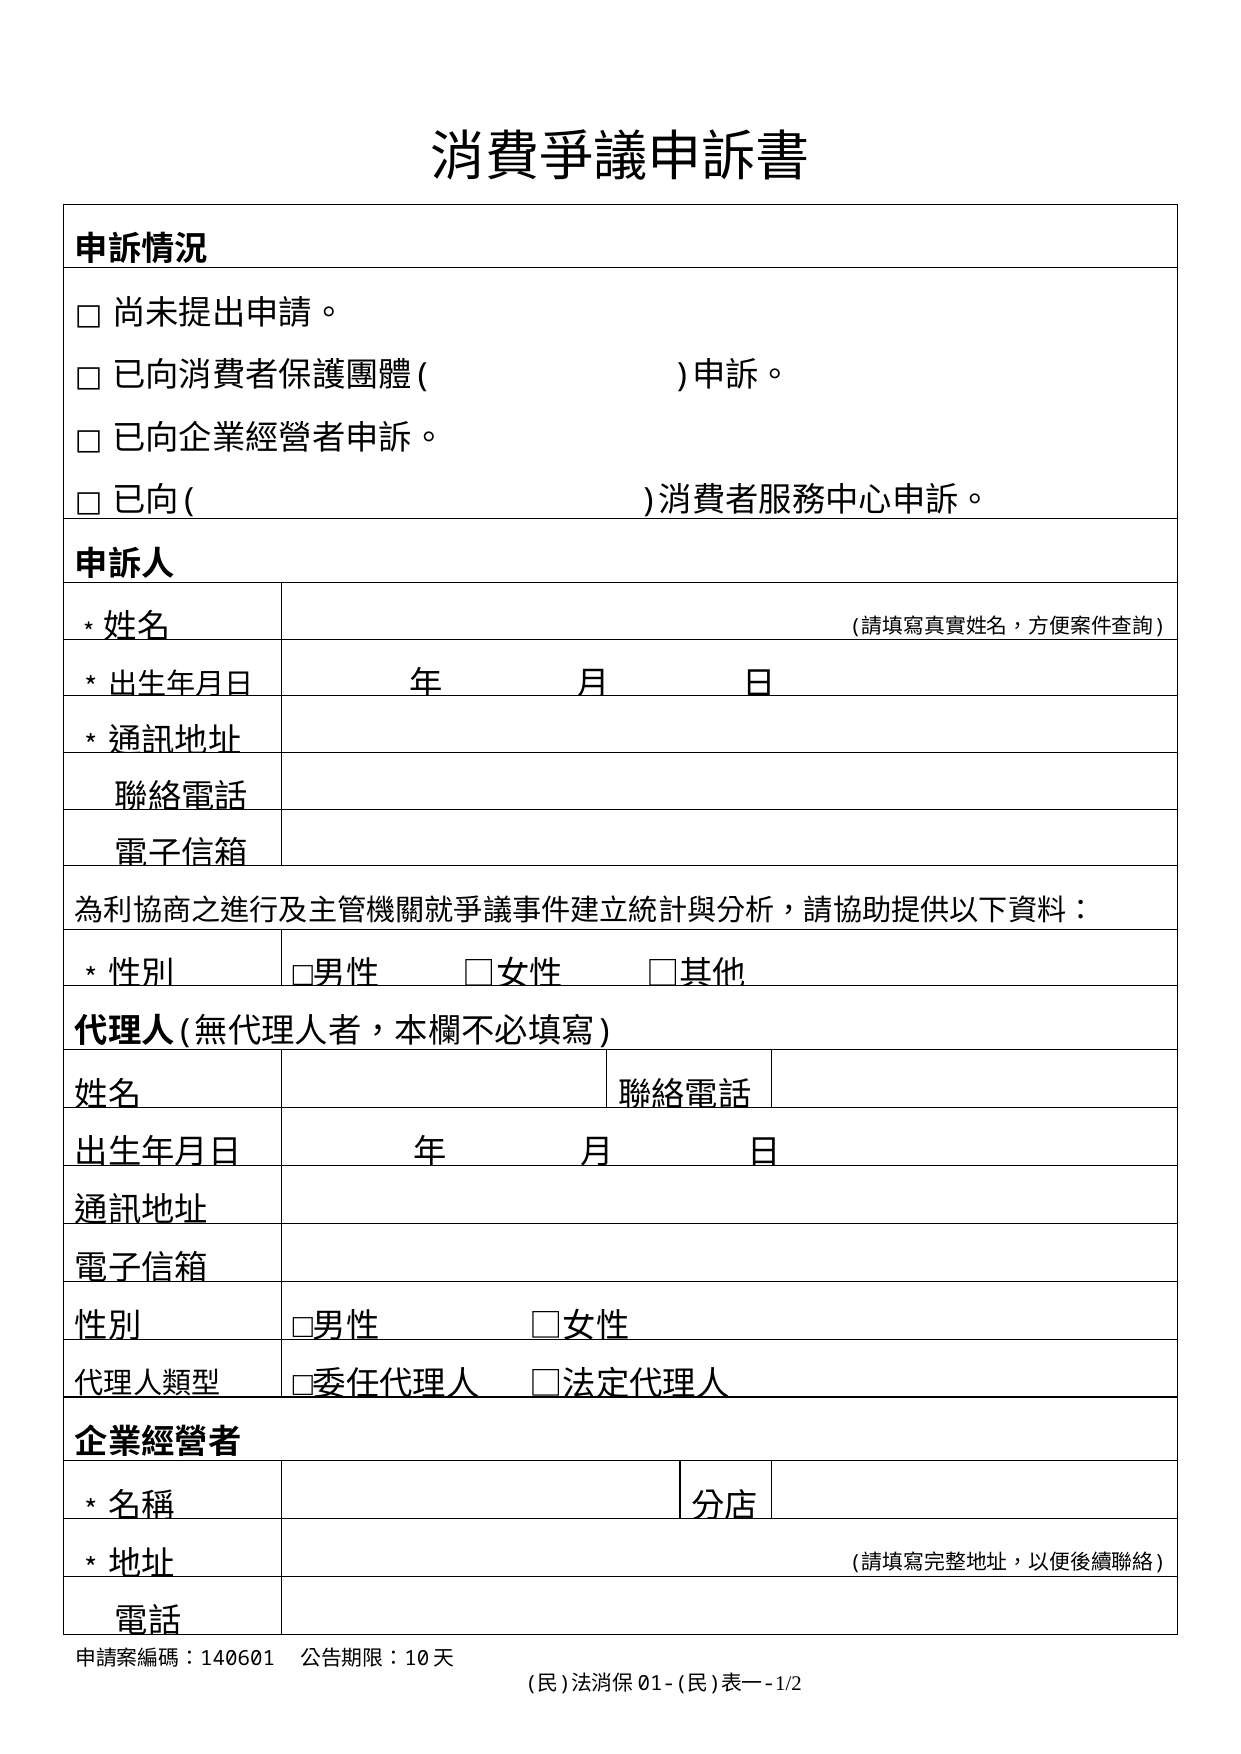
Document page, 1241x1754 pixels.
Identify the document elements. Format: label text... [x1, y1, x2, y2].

table_cell ﹡性別 [64, 930, 281, 985]
table_cell ﹡地址 [64, 1519, 281, 1576]
table_cell 代理人類型 [64, 1340, 281, 1396]
table_cell [282, 1461, 679, 1518]
table_cell 企業經營者 [64, 1398, 1177, 1460]
table_cell [282, 1224, 1177, 1281]
table_cell □男性 □女性 □其他 [282, 930, 1177, 985]
table_cell 出生年月日 [64, 1108, 281, 1165]
table_cell ﹡名稱 [64, 1461, 281, 1518]
table_cell 分店 [681, 1461, 771, 1518]
table_cell 電子信箱 [64, 810, 281, 865]
table_cell 年 月 日 [282, 640, 1177, 695]
table_cell [282, 1050, 606, 1107]
table_cell [282, 1166, 1177, 1223]
table_cell 代理人(無代理人者，本欄不必填寫) [64, 986, 1177, 1049]
table_cell 聯絡電話 [64, 753, 281, 808]
table_cell 電子信箱 [64, 1224, 281, 1281]
table_cell ﹡姓名 [64, 583, 281, 638]
table_cell [772, 1050, 1177, 1107]
table_cell 尚未提出申請。 已向消費者保護團體( )申訴。 已向企業經營者申訴。 已向( )消費者服務中心申訴。 [64, 268, 1177, 518]
table_cell 年 月 日 [282, 1108, 1177, 1165]
table_cell [282, 1577, 1177, 1634]
table_cell [772, 1461, 1177, 1518]
table_cell (請填寫真實姓名，方便案件查詢) [282, 583, 1177, 638]
table_cell 聯絡電話 [607, 1050, 771, 1107]
table_cell □男性 □女性 [282, 1282, 1177, 1338]
text 消費爭議申訴書 [75, 79, 1165, 204]
table_cell (請填寫完整地址，以便後續聯絡) [282, 1519, 1177, 1576]
table_cell 性別 [64, 1282, 281, 1338]
table_cell 通訊地址 [64, 1166, 281, 1223]
table_cell [282, 696, 1177, 752]
table_cell 申訴人 [64, 519, 1177, 582]
table_cell [282, 810, 1177, 865]
table_cell [282, 753, 1177, 808]
table_cell ﹡出生年月日 [64, 640, 281, 695]
table_header 申訴情況 [64, 205, 1177, 267]
table_cell 姓名 [64, 1050, 281, 1107]
table_cell ﹡通訊地址 [64, 696, 281, 752]
table_cell 電話 [64, 1577, 281, 1634]
table_cell □委任代理人 □法定代理人 [282, 1340, 1177, 1396]
table_cell 為利協商之進行及主管機關就爭議事件建立統計與分析，請協助提供以下資料： [64, 866, 1177, 929]
